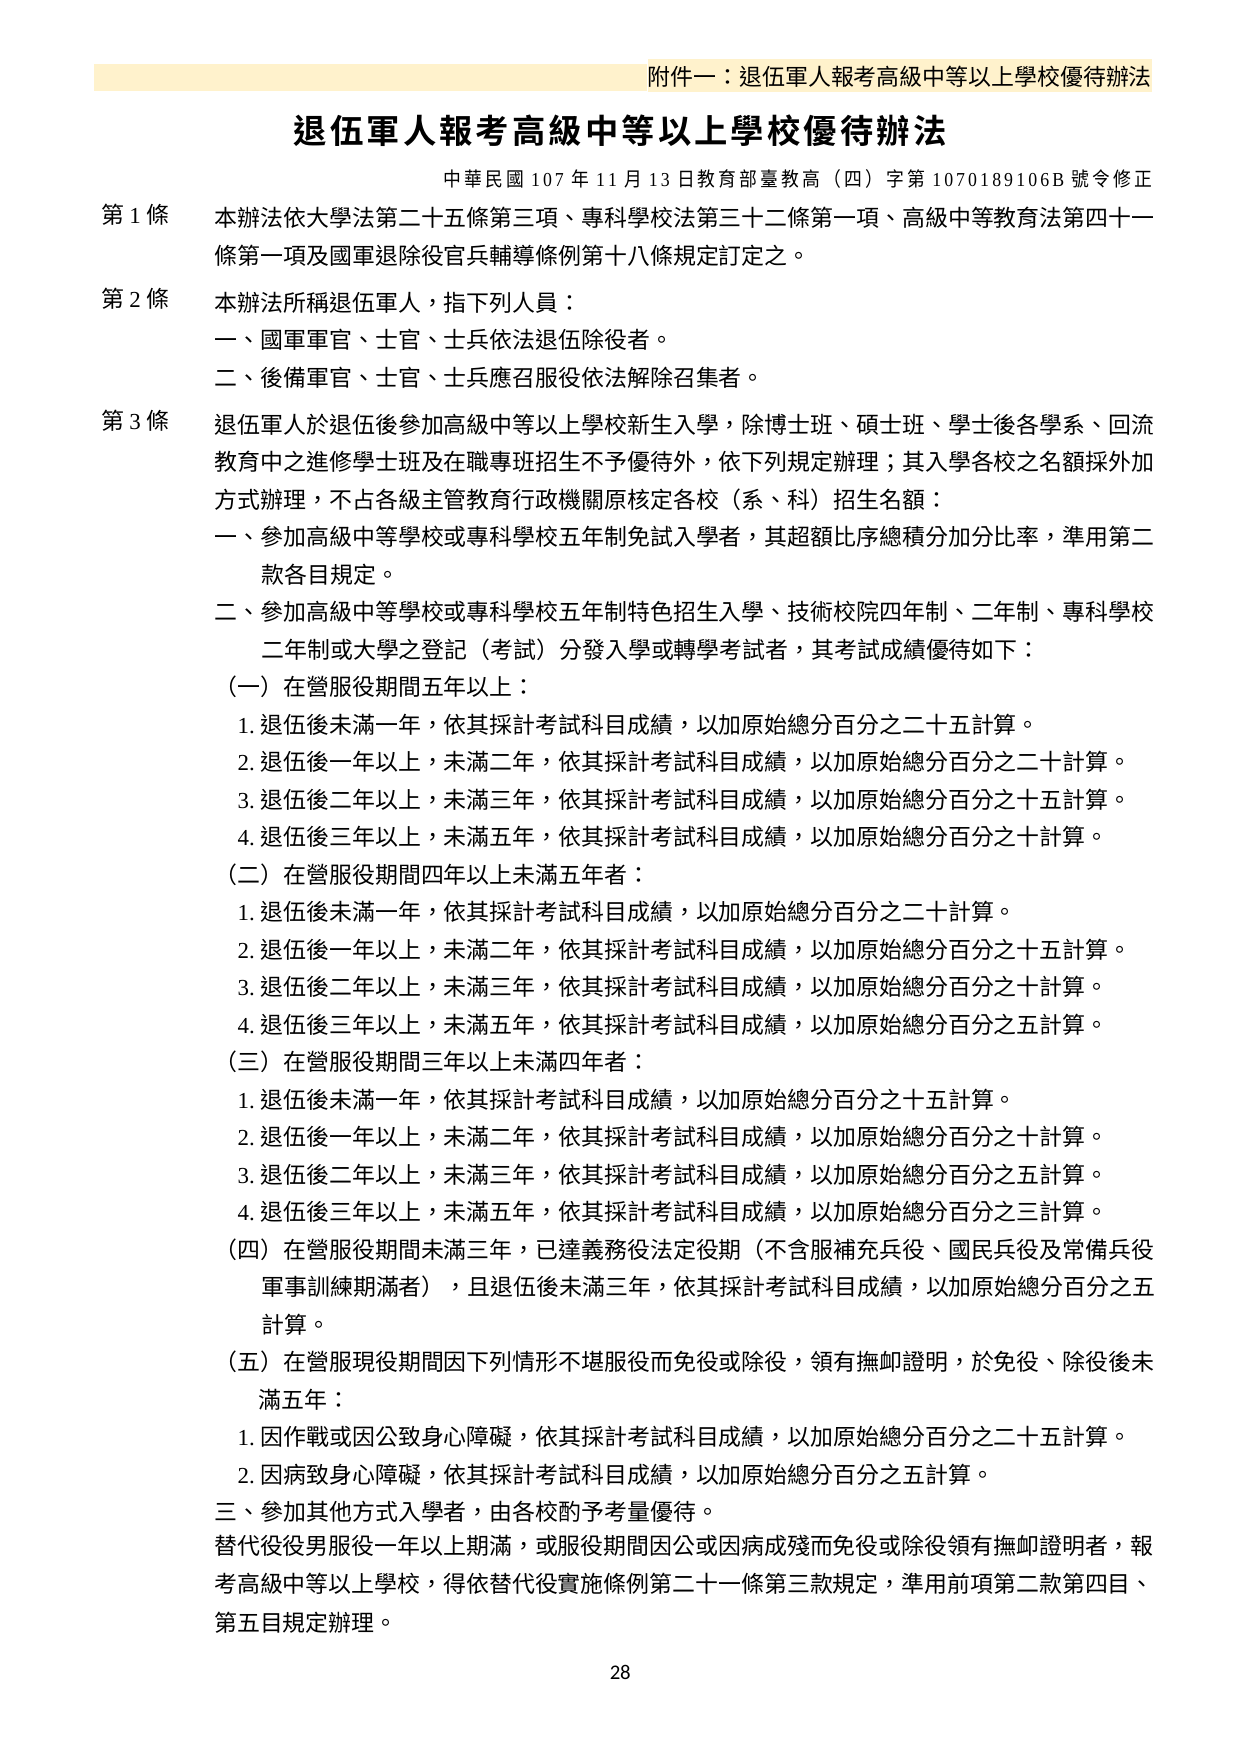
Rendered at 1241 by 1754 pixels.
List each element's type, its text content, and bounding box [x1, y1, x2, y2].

table_cell 第 3 條 [96, 399, 210, 1646]
text 退伍軍人報考高級中等以上學校優待辦法 [89, 105, 1152, 153]
text 中華民國107年11月13日教育部臺教高（四）字第1070189106B號令修正 [89, 163, 1152, 192]
table_header 本辦法依大學法第二十五條第三項、專科學校法第三十二條第一項、高級中等教育法第四十一條第一項及國軍退除役官兵輔導條例第十八條規定訂定之。 [210, 192, 1159, 277]
table_cell 本辦法所稱退伍軍人，指下列人員： 一、國軍軍官、士官、士兵依法退伍除役者。 二、後備軍官、士官、士兵應召服役依法解除召集者。 [210, 277, 1159, 398]
table_cell 第 2 條 [96, 277, 210, 398]
table_header 第 1 條 [96, 192, 210, 277]
table_cell 退伍軍人於退伍後參加高級中等以上學校新生入學，除博士班、碩士班、學士後各學系、回流教育中之進修學士班及在職專班招生不予優待外，依下列規定辦理；其入學各校之名額採外加方式辦理，不占各級主管教育行政機關原核定各校（系、科）招生名額： 一、參加高級中等學校或專科學校五年制免試入學者，其超額比序總積分加分比率，準用第二款各目規定。 二、參加高級中等學校或專科學校五年制特色招生入學、技術校院四年制、二年制、專科學校二年制或大學之登記（考試）分發入學或轉學考試者，其考試成績優待如下： （一）在營服役期間五年以上： 1. 退伍後未滿一年，依其採計考試科目成績，以加原始總分百分之二十五計算。 2. 退伍後一年以上，未滿二年，依其採計考試科目成績，以加原始總分百分之二十計算。 3. 退伍後二年以上，未滿三年，依其採計考試科目成績，以加原始總分百分之十五計算。 4. 退伍後三年以上，未滿五年，依其採計考試科目成績，以加原始總分百分之十計算。 （二）在營服役期間四年以上未滿五年者： 1. 退伍後未滿一年，依其採計考試科目成績，以加原始總分百分之二十計算。 2. 退伍後一年以上，未滿二年，依其採計考試科目成績，以加原始總分百分之十五計算。 3. 退伍後二年以上，未滿三年，依其採計考試科目成績，以加原始總分百分之十計算。 4. 退伍後三年以上，未滿五年，依其採計考試科目成績，以加原始總分百分之五計算。 （三）在營服役期間三年以上未滿四年者： 1. 退伍後未滿一年，依其採計考試科目成績，以加原始總分百分之十五計算。 2. 退伍後一年以上，未滿二年，依其採計考試科目成績，以加原始總分百分之十計算。 3. 退伍後二年以上，未滿三年，依其採計考試科目成績，以加原始總分百分之五計算。 4. 退伍後三年以上，未滿五年，依其採計考試科目成績，以加原始總分百分之三計算。 （四）在營服役期間未滿三年，已達義務役法定役期（不含服補充兵役、國民兵役及常備兵役軍事訓練期滿者），且退伍後未滿三年，依其採計考試科目成績，以加原始總分百分之五計算。 （五）在營服現役期間因下列情形不堪服役而免役或除役，領有撫卹證明，於免役、除役後未滿五年： 1. 因作戰或因公致身心障礙，依其採計考試科目成績，以加原始總分百分之二十五計算。 2. 因病致身心障礙，依其採計考試科目成績，以加原始總分百分之五計算。 三、參加其他方式入學者，由各校酌予考量優待。 替代役役男服役一年以上期滿，或服役期間因公或因病成殘而免役或除役領有撫卹證明者，報考高級中等以上學校，得依替代役實施條例第二十一條第三款規定，準用前項第二款第四目、第五目規定辦理。 [210, 399, 1159, 1646]
